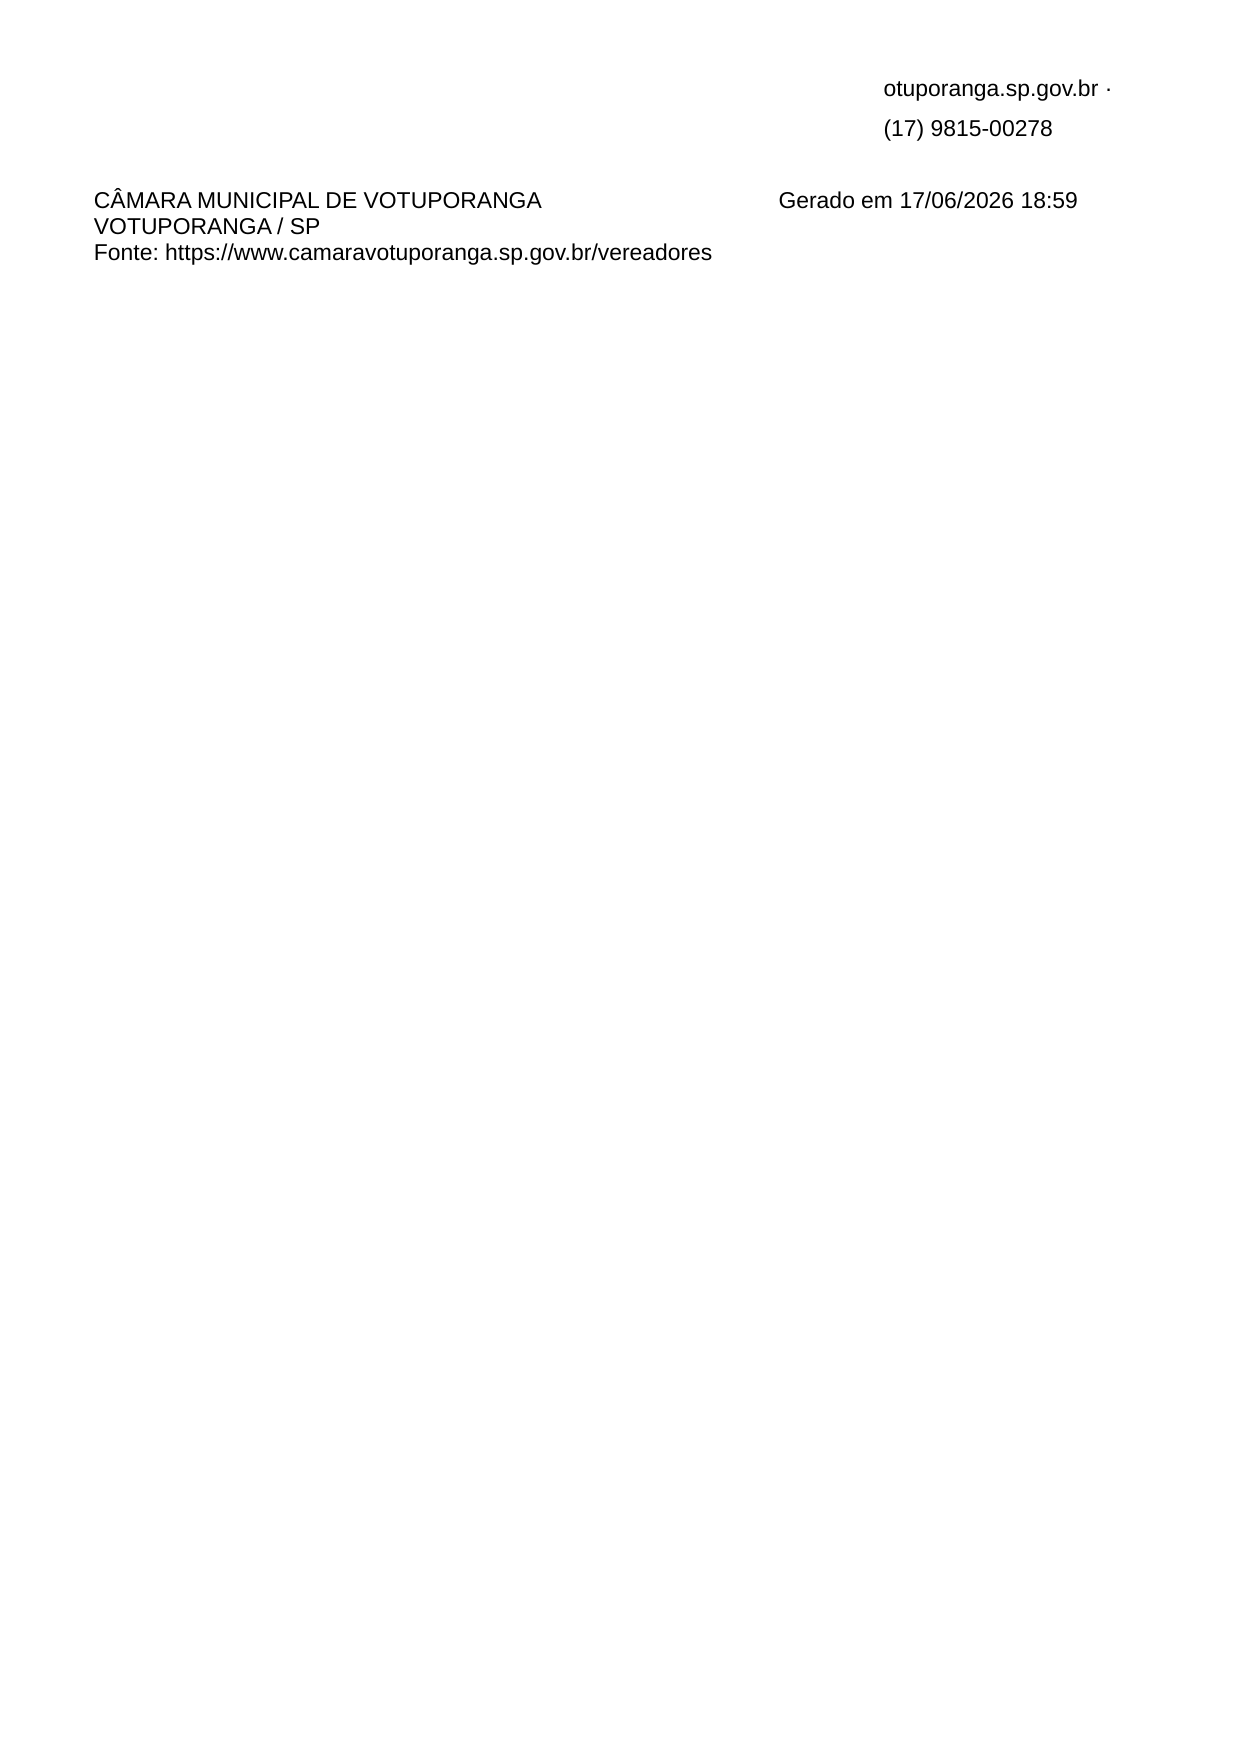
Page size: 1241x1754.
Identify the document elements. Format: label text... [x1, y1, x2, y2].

table_header CÂMARA MUNICIPAL DE VOTUPORANGA VOTUPORANGA / SP Fonte: https://www.camaravotuporanga.sp.gov.br/vereadores [94, 187, 778, 266]
table_cell [620, 75, 883, 160]
table_cell [94, 75, 357, 160]
table_cell [357, 75, 620, 160]
table_cell otuporanga.sp.gov.br · (17) 9815-00278 [883, 75, 1146, 160]
table_header Gerado em 17/06/2026 18:59 [778, 187, 1146, 266]
